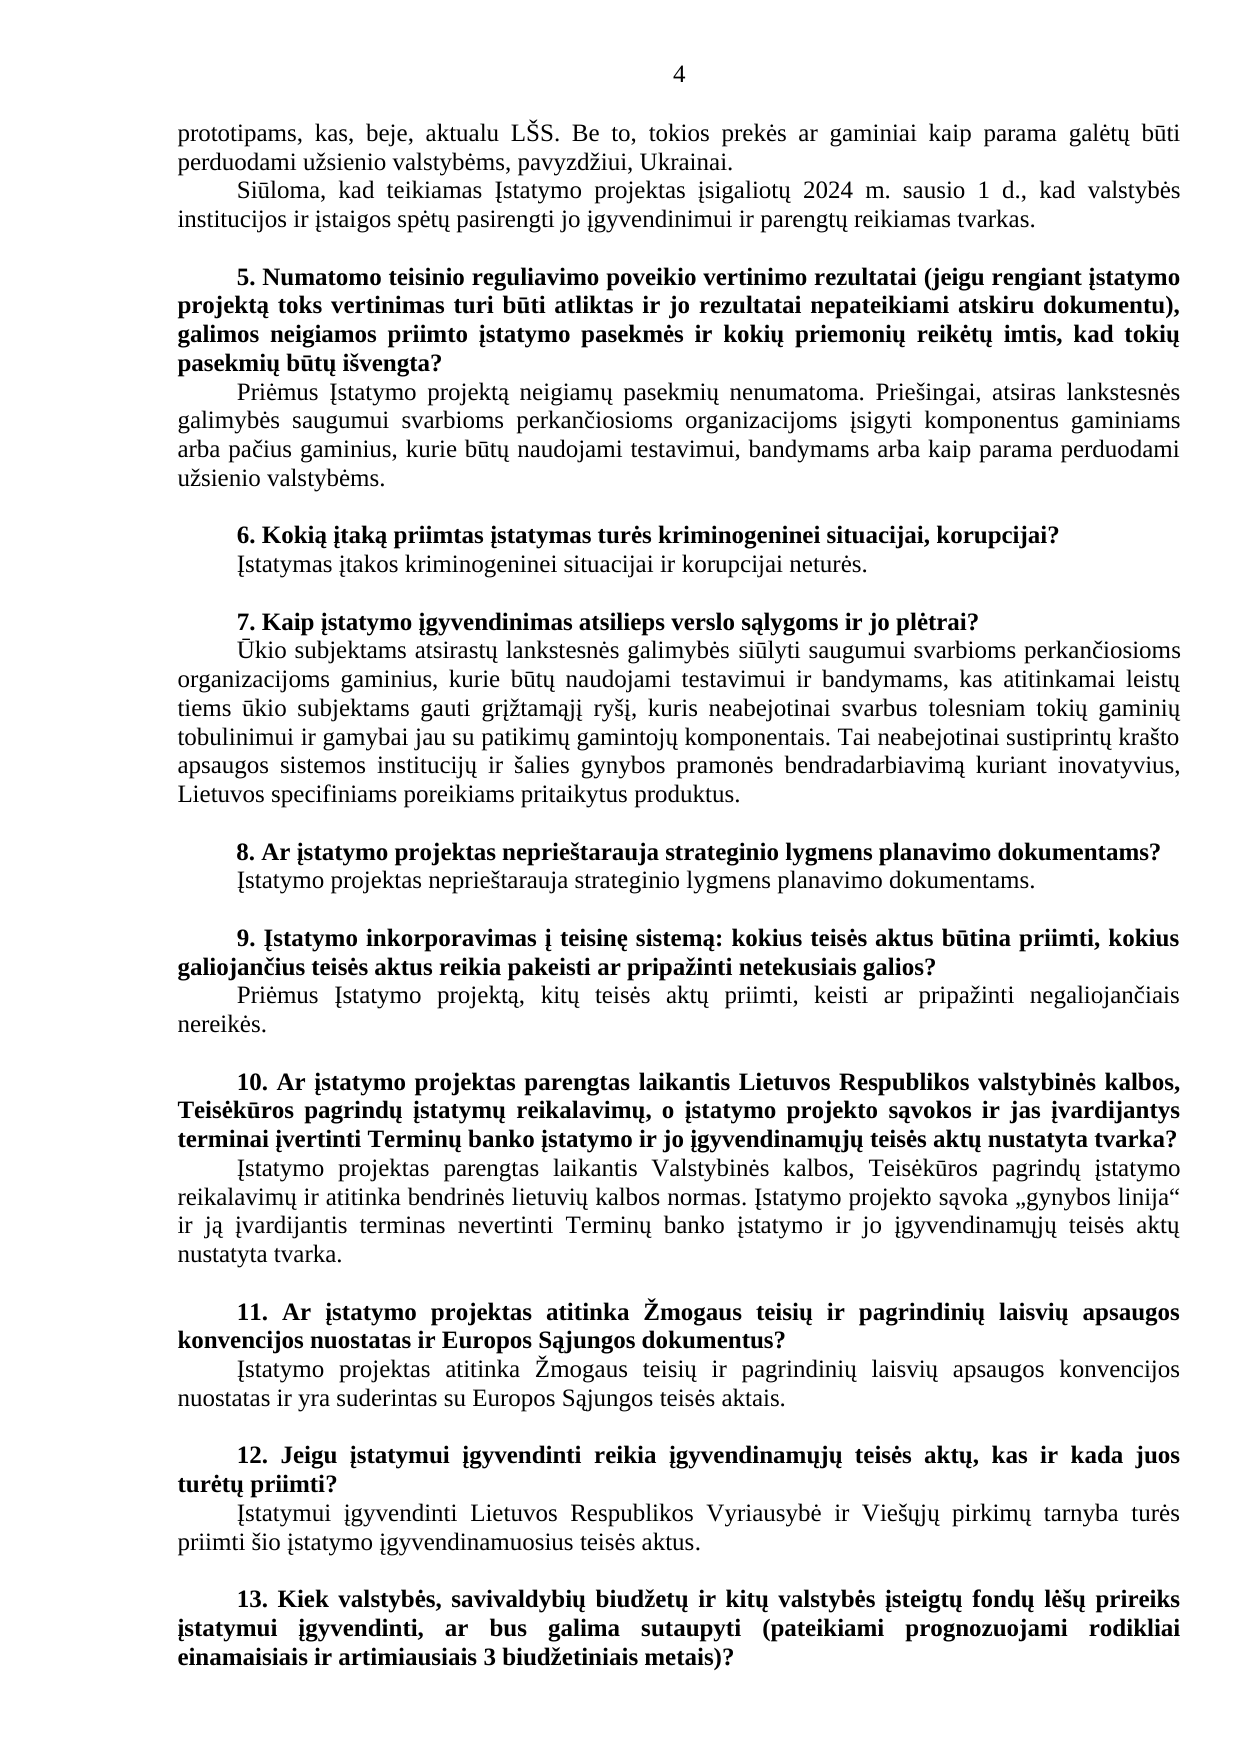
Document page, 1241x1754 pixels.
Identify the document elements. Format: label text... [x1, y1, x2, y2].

text Įstatymas įtakos kriminogeninei situacijai ir korupcijai neturės. [177, 549, 1181, 578]
text 7. Kaip įstatymo įgyvendinimas atsilieps verslo sąlygoms ir jo plėtrai? [177, 607, 1181, 636]
list 13. Kiek valstybės, savivaldybių biudžetų ir kitų valstybės įsteigtų fondų lėšų prireiks įstatymui įgyvendinti, ar bus galima sutaupyti (pateikiami prognozuojami rodikliai einamaisiais ir artimiausiais 3 biudžetiniais metais)? [177, 1584, 1181, 1671]
list 10. Ar įstatymo projektas parengtas laikantis Lietuvos Respublikos valstybinės kalbos, Teisėkūros pagrindų įstatymų reikalavimų, o įstatymo projekto sąvokos ir jas įvardijantys terminai įvertinti Terminų banko įstatymo ir jo įgyvendinamųjų teisės aktų nustatyta tvarka? [177, 1067, 1181, 1153]
list prototipams, kas, beje, aktualu LŠS. Be to, tokios prekės ar gaminiai kaip parama galėtų būti perduodami užsienio valstybėms, pavyzdžiui, Ukrainai. [177, 118, 1181, 176]
list 12. Jeigu įstatymui įgyvendinti reikia įgyvendinamųjų teisės aktų, kas ir kada juos turėtų priimti? [177, 1441, 1181, 1498]
text 8. Ar įstatymo projektas neprieštarauja strateginio lygmens planavimo dokumentams? [177, 837, 1181, 866]
text Ūkio subjektams atsirastų lankstesnės galimybės siūlyti saugumui svarbioms perkančiosioms organizacijoms gaminius, kurie būtų naudojami testavimui ir bandymams, kas atitinkamai leistų tiems ūkio subjektams gauti grįžtamąjį ryšį, kuris neabejotinai svarbus tolesniam tokių gaminių tobulinimui ir gamybai jau su patikimų gamintojų komponentais. Tai neabejotinai sustiprintų krašto apsaugos sistemos institucijų ir šalies gynybos pramonės bendradarbiavimą kuriant inovatyvius, Lietuvos specifiniams poreikiams pritaikytus produktus. [177, 636, 1181, 808]
text Įstatymui įgyvendinti Lietuvos Respublikos Vyriausybė ir Viešųjų pirkimų tarnyba turės priimti šio įstatymo įgyvendinamuosius teisės aktus. [177, 1498, 1181, 1556]
list 11. Ar įstatymo projektas atitinka Žmogaus teisių ir pagrindinių laisvių apsaugos konvencijos nuostatas ir Europos Sąjungos dokumentus? [177, 1297, 1181, 1354]
text Įstatymo projektas atitinka Žmogaus teisių ir pagrindinių laisvių apsaugos konvencijos nuostatas ir yra suderintas su Europos Sąjungos teisės aktais. [177, 1354, 1181, 1412]
list 9. Įstatymo inkorporavimas į teisinę sistemą: kokius teisės aktus būtina priimti, kokius galiojančius teisės aktus reikia pakeisti ar pripažinti netekusiais galios? [177, 923, 1181, 981]
text Priėmus Įstatymo projektą neigiamų pasekmių nenumatoma. Priešingai, atsiras lankstesnės galimybės saugumui svarbioms perkančiosioms organizacijoms įsigyti komponentus gaminiams arba pačius gaminius, kurie būtų naudojami testavimui, bandymams arba kaip parama perduodami užsienio valstybėms. [177, 377, 1181, 492]
list 6. Kokią įtaką priimtas įstatymas turės kriminogeninei situacijai, korupcijai? [177, 521, 1181, 549]
text Priėmus Įstatymo projektą, kitų teisės aktų priimti, keisti ar pripažinti negaliojančiais nereikės. [177, 981, 1181, 1038]
text Įstatymo projektas neprieštarauja strateginio lygmens planavimo dokumentams. [177, 866, 1181, 894]
text Įstatymo projektas parengtas laikantis Valstybinės kalbos, Teisėkūros pagrindų įstatymo reikalavimų ir atitinka bendrinės lietuvių kalbos normas. Įstatymo projekto sąvoka „gynybos linija“ ir ją įvardijantis terminas nevertinti Terminų banko įstatymo ir jo įgyvendinamųjų teisės aktų nustatyta tvarka. [177, 1153, 1181, 1268]
list 5. Numatomo teisinio reguliavimo poveikio vertinimo rezultatai (jeigu rengiant įstatymo projektą toks vertinimas turi būti atliktas ir jo rezultatai nepateikiami atskiru dokumentu), galimos neigiamos priimto įstatymo pasekmės ir kokių priemonių reikėtų imtis, kad tokių pasekmių būtų išvengta? [177, 262, 1181, 377]
list Siūloma, kad teikiamas Įstatymo projektas įsigaliotų 2024 m. sausio 1 d., kad valstybės institucijos ir įstaigos spėtų pasirengti jo įgyvendinimui ir parengtų reikiamas tvarkas. [177, 176, 1181, 233]
